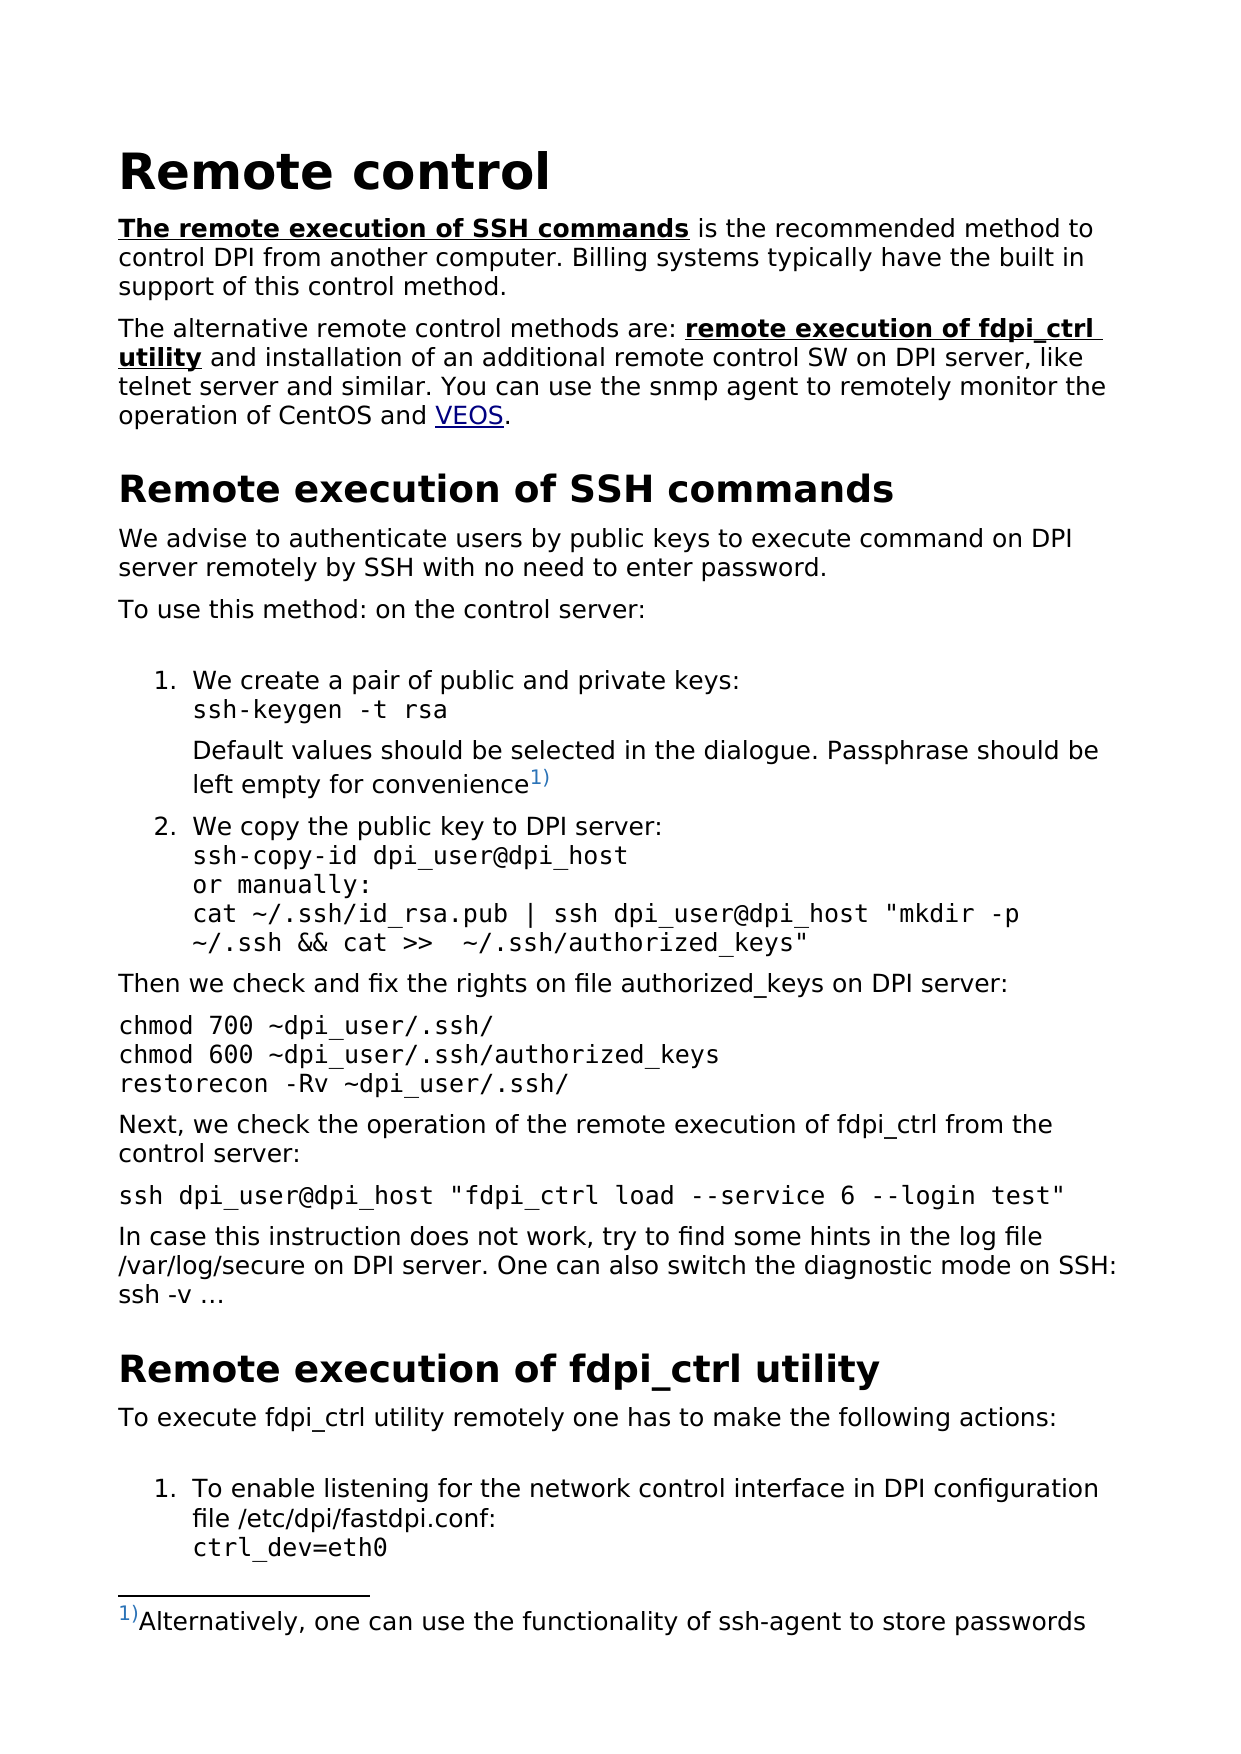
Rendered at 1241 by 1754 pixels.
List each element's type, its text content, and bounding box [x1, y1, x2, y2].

text In case this instruction does not work, try to find some hints in the log file /var/log/secure on DPI server. One can also switch the diagnostic mode on SSH: ssh -v … [118, 1222, 1122, 1310]
list We copy the public key to DPI server: [177, 812, 1122, 841]
text We advise to authenticate users by public keys to execute command on DPI server remotely by SSH with no need to enter password. [118, 524, 1122, 582]
list ssh-copy-id dpi_user@dpi_host or manually: cat ~/.ssh/id_rsa.pub | ssh dpi_user@dpi_host "mkdir -p ~/.ssh && cat >> ~/.ssh/authorized_keys" [177, 841, 1122, 958]
text To use this method: on the control server: [118, 595, 1122, 624]
text Next, we check the operation of the remote execution of fdpi_ctrl from the control server: [118, 1111, 1122, 1169]
text To execute fdpi_ctrl utility remotely one has to make the following actions: [118, 1403, 1122, 1433]
text The remote execution of SSH commands is the recommended method to control DPI from another computer. Billing systems typically have the built in support of this control method. [118, 214, 1122, 301]
subtitle Remote execution of SSH commands [118, 468, 1122, 512]
list We create a pair of public and private keys: [177, 666, 1122, 695]
text ssh dpi_user@dpi_host "fdpi_ctrl load --service 6 --login test" [118, 1181, 1122, 1211]
subtitle Remote execution of fdpi_ctrl utility [118, 1347, 1122, 1391]
list Alternatively, one can use the functionality of ssh-agent to store passwords [118, 1602, 1122, 1636]
text The alternative remote control methods are: remote execution of fdpi_ctrl utility and installation of an additional remote control SW on DPI server, like telnet server and similar. You can use the snmp agent to remotely monitor the operation of CentOS and VEOS. [118, 314, 1122, 431]
text Then we check and fix the rights on file authorized_keys on DPI server: [118, 969, 1122, 999]
list ssh-keygen -t rsa [177, 695, 1122, 724]
list To enable listening for the network control interface in DPI configuration file /etc/dpi/fastdpi.conf: [177, 1474, 1122, 1533]
list Default values should be selected in the dialogue. Passphrase should be left empty for convenience [177, 736, 1122, 799]
list ctrl_dev=eth0 [177, 1533, 1122, 1562]
text chmod 700 ~dpi_user/.ssh/ chmod 600 ~dpi_user/.ssh/authorized_keys restorecon -Rv ~dpi_user/.ssh/ [118, 1011, 1122, 1099]
subtitle Remote control [118, 143, 1122, 201]
